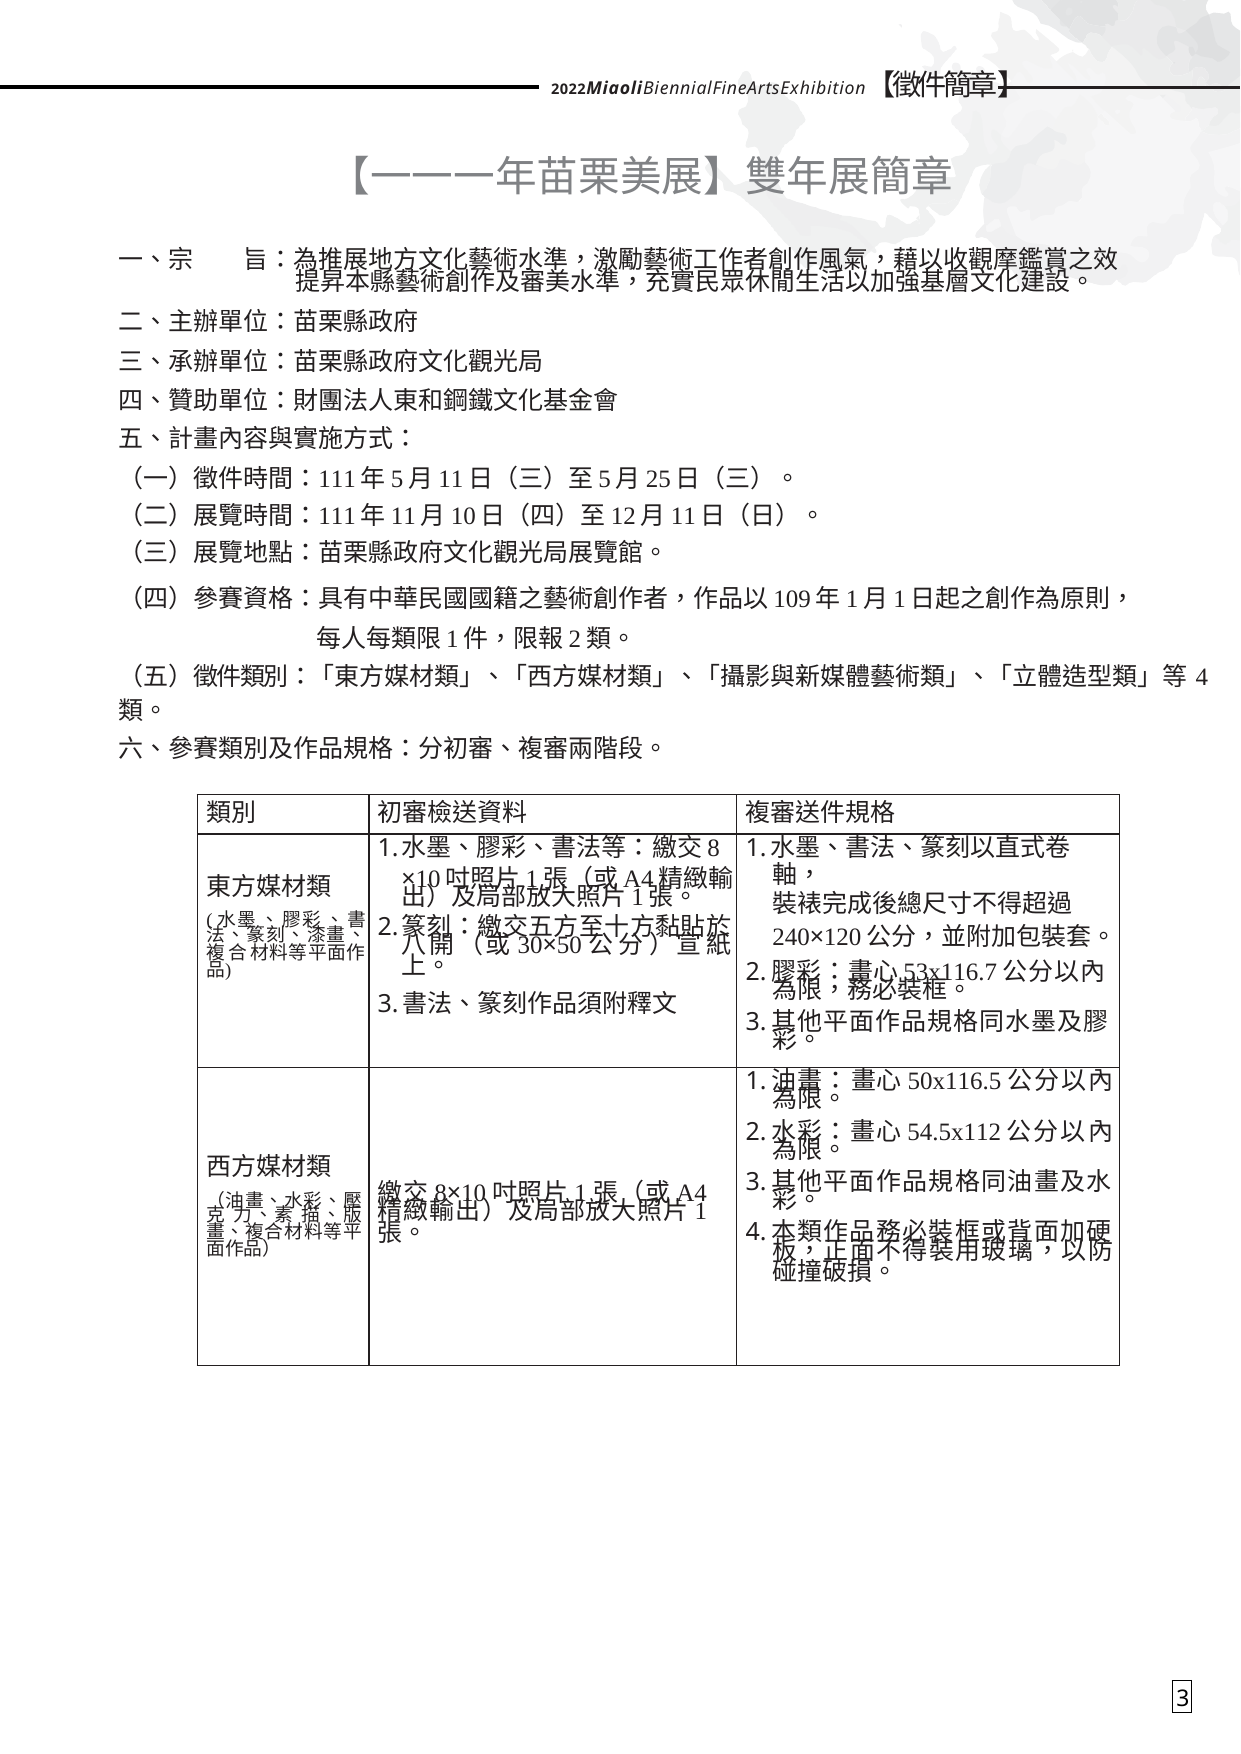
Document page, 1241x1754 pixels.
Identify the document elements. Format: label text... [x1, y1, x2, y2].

picture [1040, 16, 1112, 62]
table_cell 繳交8×10吋照片1張（或A4精緻輸出）及局部放大照片1張。 [370, 1068, 736, 1364]
picture [1185, 107, 1241, 147]
table_cell 東方媒材類 (水墨、膠彩、書法、篆刻、漆畫、複合材料等平面作品) [198, 835, 368, 1067]
table_cell 油畫：畫心50x116.5公分以內為限。 水彩：畫心54.5x112公分以內為限。 其他平面作品規格同油畫及水彩。 本類作品務必裝框或背面加硬板，正面不得裝用玻璃，以防碰撞破損。 [737, 1068, 1119, 1364]
picture [705, 204, 1062, 248]
picture [1166, 41, 1225, 63]
picture [705, 104, 1008, 147]
table_header 類別 [198, 795, 368, 833]
table_cell 水墨、書法、篆刻以直式卷軸， 裝裱完成後總尺寸不得超過 240×120公分，並附加包裝套。 膠彩：畫心53x116.7公分以內為限，務必裝框。 其他平面作品規格同水墨及膠彩。 [737, 835, 1119, 1067]
picture [1097, 113, 1110, 126]
table_cell 水墨、膠彩、書法等：繳交8 ×10吋照片1張（或A4精緻輸出）及局部放大照片1張。 篆刻：繳交五方至十方黏貼於八開（或30×50公分）宣紙上。 書法、篆刻作品須附釋文 [370, 835, 736, 1067]
table_cell 西方媒材類 （油畫、水彩、壓克 力、素 描、版畫、複合材料等平面作品） [198, 1068, 368, 1364]
picture [1115, 0, 1138, 21]
text 一、宗 旨：為推展地方文化藝術水準，激勵藝術工作者創作風氣，藉以收觀摩鑑賞之效提昇本縣藝術創作及審美水準，充實民眾休閒生活以加強基層文化建設。 [118, 248, 1141, 298]
picture [1039, 0, 1059, 10]
text （一）徵件時間：111年5月11日（三）至5月25日（三）。 [118, 461, 1240, 495]
picture [1215, 35, 1225, 48]
picture [705, 31, 998, 63]
text 四、贊助單位：財團法人東和鋼鐵文化基金會五、計畫內容與實施方式： [118, 383, 620, 454]
text （三）展覽地點：苗栗縣政府文化觀光局展覽館。 [118, 535, 1240, 569]
text 2022MiaoliBiennialFineArtsExhibition【徵件簡章】 [551, 63, 1240, 104]
table_header 初審檢送資料 [370, 795, 736, 833]
text （五）徵件類別：「東方媒材類」、「西方媒材類」、「攝影與新媒體藝術類」、「立體造型類」等4類。 [118, 659, 1240, 727]
text （四）參賽資格：具有中華民國國籍之藝術創作者，作品以109年1月1日起之創作為原則， [118, 575, 1240, 615]
text （二）展覽時間：111年11月10日（四）至12月11日（日）。 [118, 498, 1240, 532]
text 六、參賽類別及作品規格：分初審、複審兩階段。 [118, 730, 1240, 764]
text 每人每類限1件，限報2類。 [309, 615, 642, 656]
picture [1131, 192, 1241, 290]
text 三、承辦單位：苗栗縣政府文化觀光局 [118, 343, 1240, 377]
picture [1028, 31, 1038, 40]
text 【一一一年苗栗美展】雙年展簡章 [328, 147, 1240, 204]
table_header 複審送件規格 [737, 795, 1119, 833]
picture [1017, 127, 1066, 147]
text 二、主辦單位：苗栗縣政府 [118, 304, 1240, 338]
